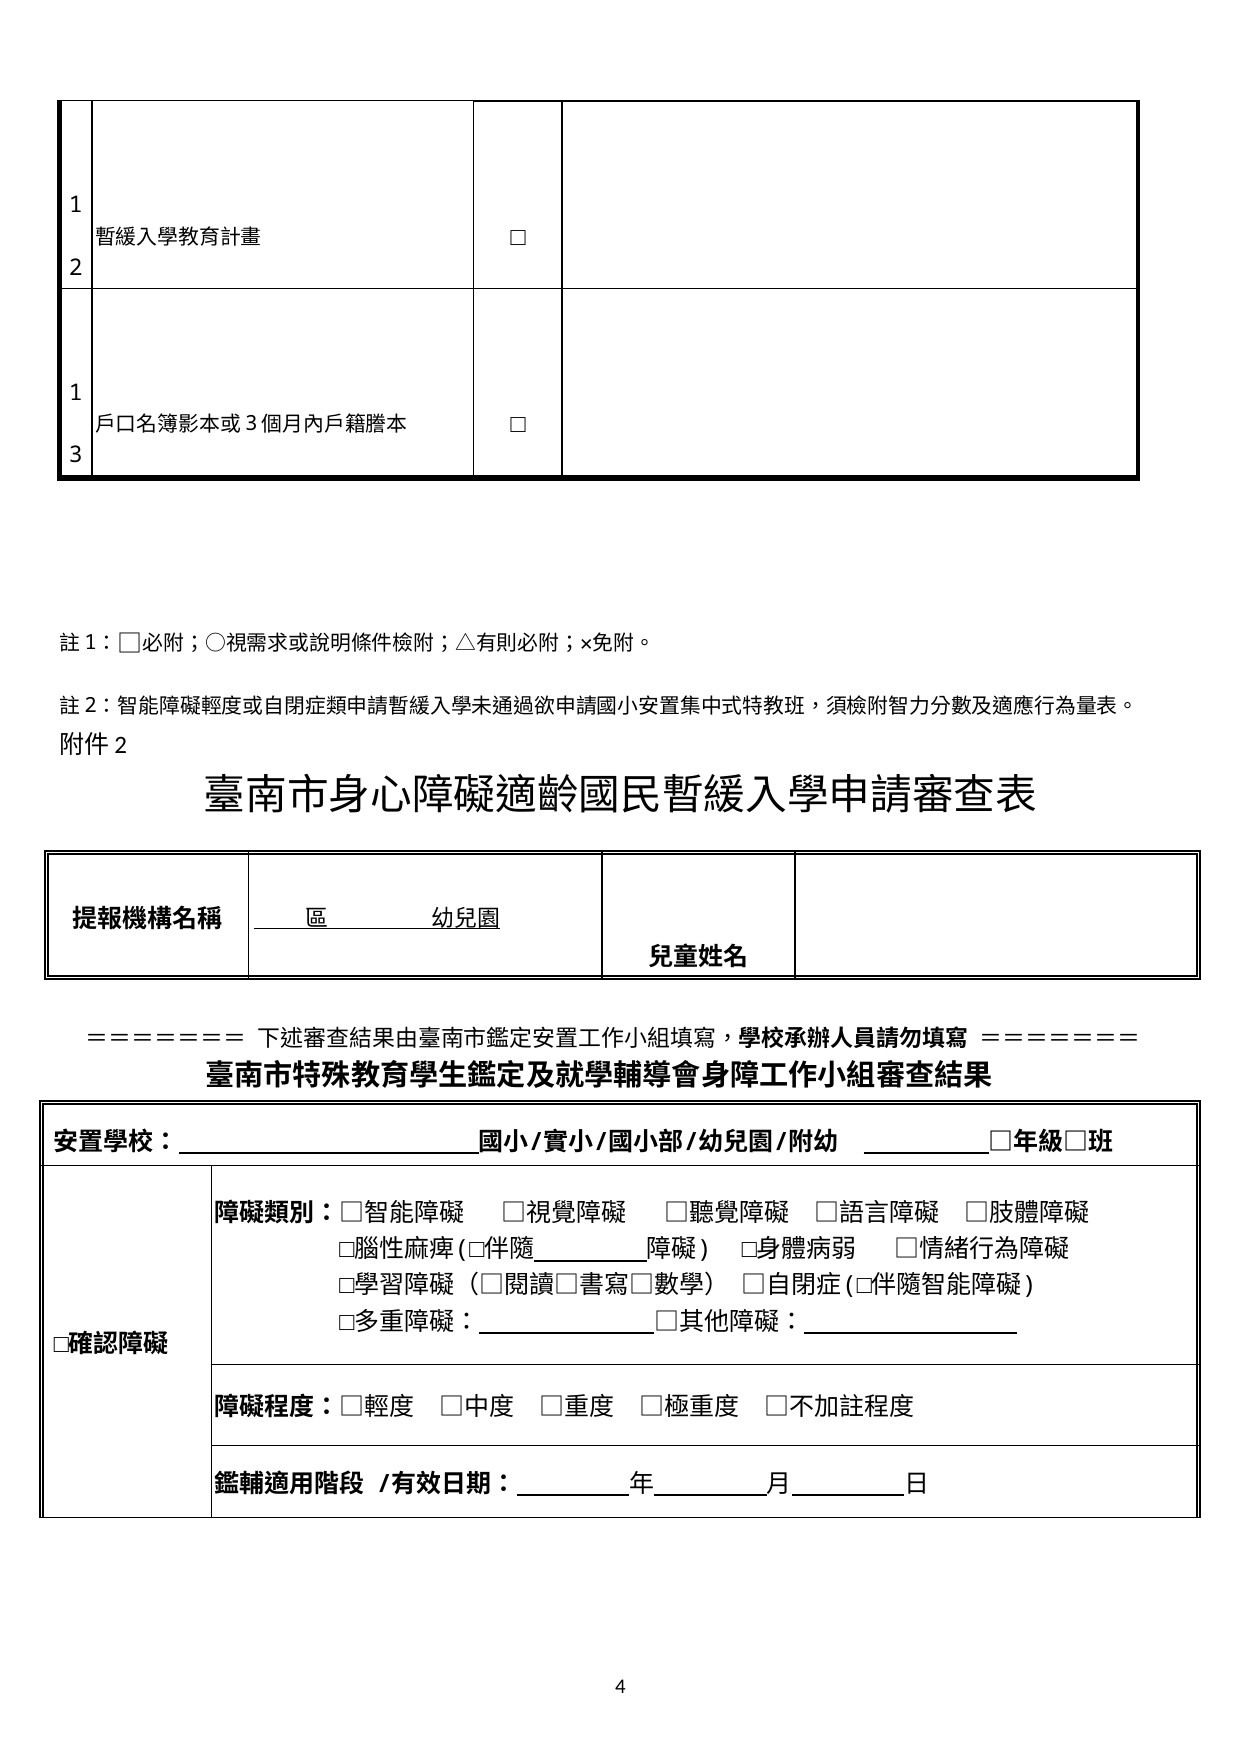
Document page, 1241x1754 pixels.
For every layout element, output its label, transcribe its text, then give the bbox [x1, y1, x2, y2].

table_header 提報機構名稱 [49, 855, 248, 975]
table_cell □ [474, 102, 561, 287]
table_header 兒童姓名 [603, 855, 794, 975]
text 臺南市身心障礙適齡國民暫緩入學申請審查表 [59, 761, 1181, 821]
table_cell [563, 102, 1136, 287]
text 註2：智能障礙輕度或自閉症類申請暫緩入學未通過欲申請國小安置集中式特教班，須檢附智力分數及適應行為量表。 [59, 662, 1181, 725]
text ＝＝＝＝＝＝＝ 下述審查結果由臺南市鑑定安置工作小組填寫，學校承辦人員請勿填寫 ＝＝＝＝＝＝＝ [44, 1019, 1181, 1053]
table_cell [563, 289, 1136, 475]
table_cell [1140, 100, 1153, 287]
table_header [796, 855, 1196, 975]
text 臺南市特殊教育學生鑑定及就學輔導會身障工作小組審查結果 [59, 1062, 1181, 1091]
table_cell 暫緩入學教育計畫 [93, 101, 473, 287]
table_cell □確認障礙 [44, 1166, 211, 1517]
text 附件2 [59, 725, 1181, 761]
table_header 安置學校： 國小/實小/國小部/幼兒園/附幼 □年級□班 [44, 1105, 1196, 1165]
table_cell [1140, 288, 1153, 475]
table_cell □ [474, 289, 561, 475]
table_header 區 幼兒園 [249, 855, 601, 975]
table_cell 障礙類別：□智能障礙 □視覺障礙 □聽覺障礙 □語言障礙 □肢體障礙 □腦性麻痺(□伴隨 障礙) □身體病弱 □情緒行為障礙 □學習障礙（□閱讀□書寫□數學） □自閉症(□伴隨智能障礙) □多重障礙： □其他障礙： [212, 1166, 1196, 1364]
text 註1：□必附；○視需求或說明條件檢附；△有則必附；✕免附。 [59, 600, 1181, 662]
table_cell 鑑輔適用階段 /有效日期： 年 月 日 [212, 1446, 1196, 1517]
table_cell 戶口名簿影本或3個月內戶籍謄本 [93, 289, 473, 475]
table_cell 13 [62, 289, 91, 475]
table_cell 障礙程度：□輕度 □中度 □重度 □極重度 □不加註程度 [212, 1365, 1196, 1445]
table_cell 12 [62, 101, 91, 287]
